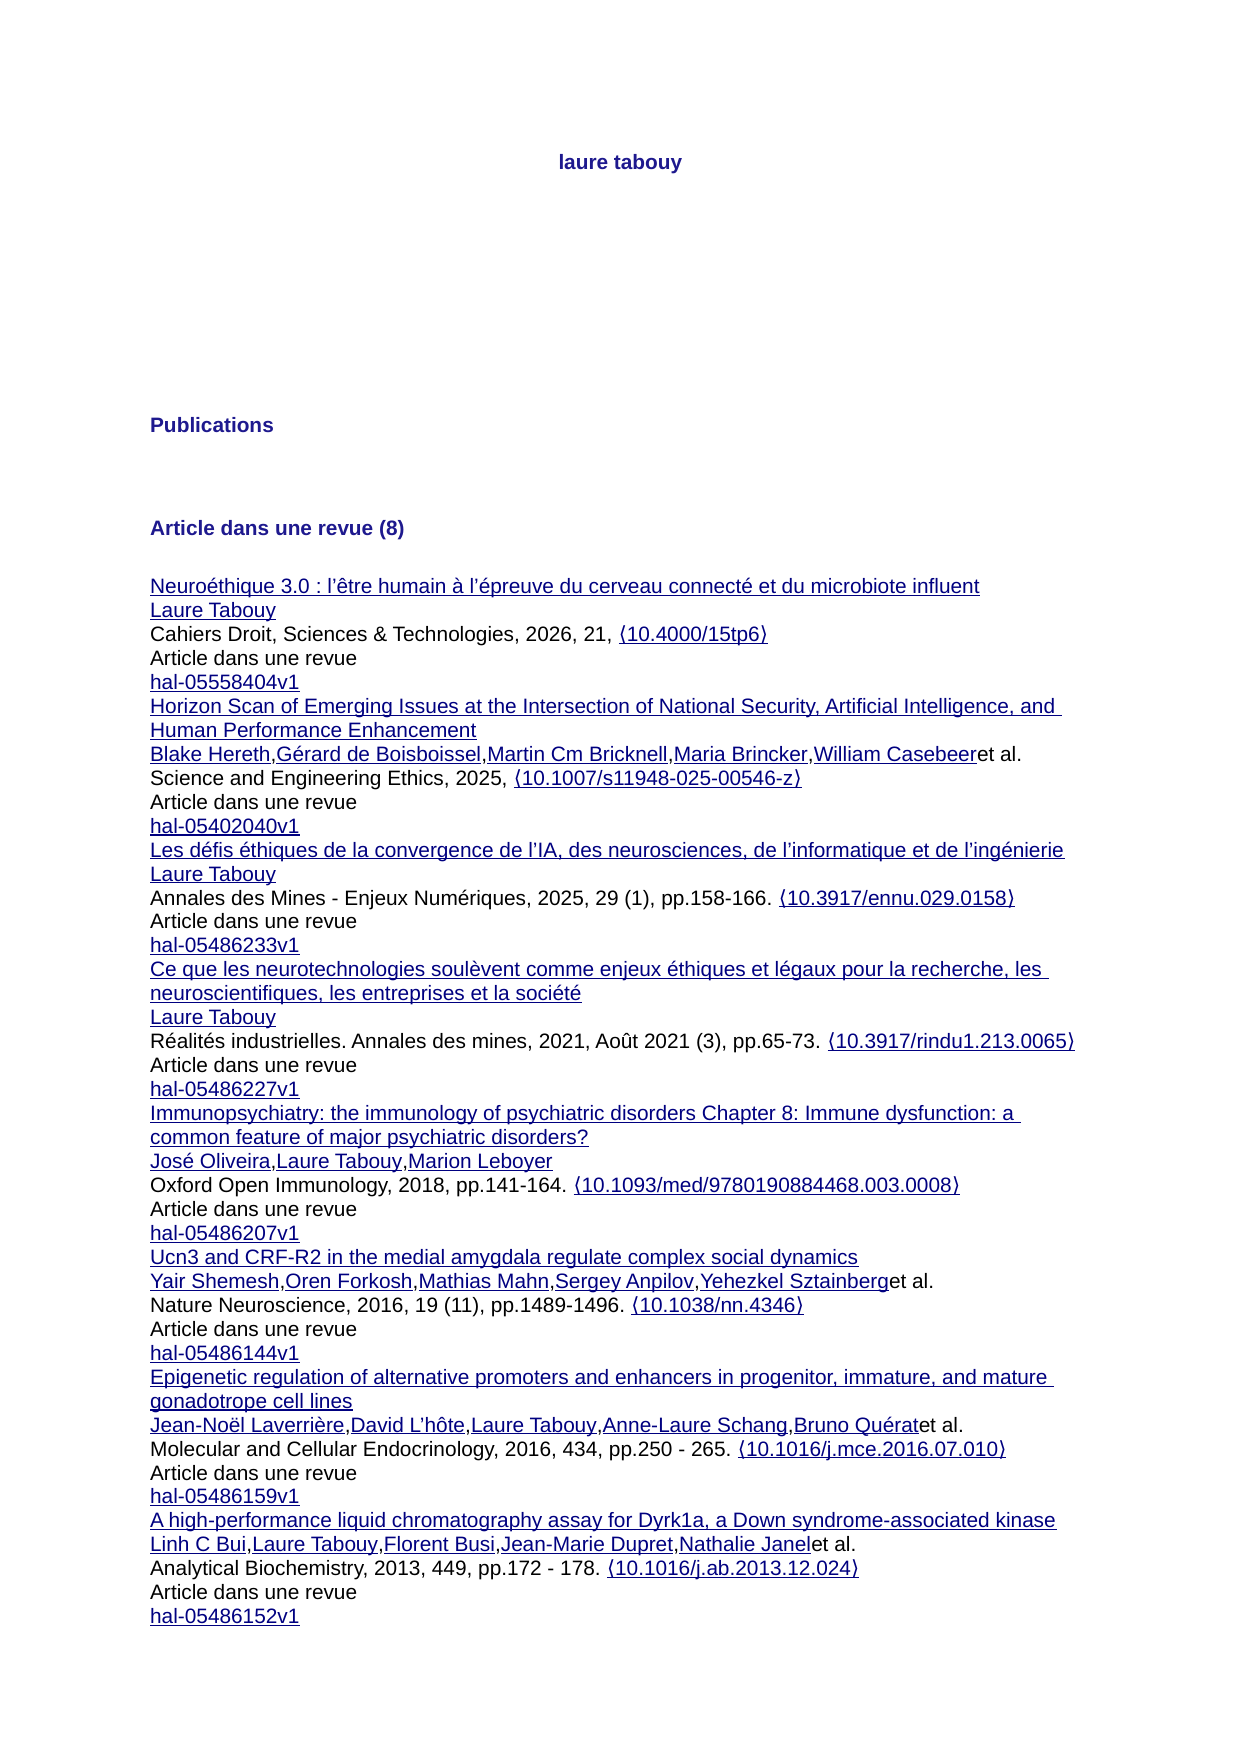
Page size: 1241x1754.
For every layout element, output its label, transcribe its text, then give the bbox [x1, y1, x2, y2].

table_header Neuroéthique 3.0 : l’être humain à l’épreuve du cerveau connecté et du microbiote influent Laure Tabouy Cahiers Droit, Sciences & Technologies, 2026, 21, ⟨10.4000/15tp6⟩ Article dans une revue hal-05558404v1 [150, 574, 1090, 694]
subtitle laure tabouy [150, 150, 1090, 174]
table_cell Horizon Scan of Emerging Issues at the Intersection of National Security, Artificial Intelligence, and Human Performance Enhancement Blake Hereth,Gérard de Boisboissel,Martin Cm Bricknell,Maria Brincker,William Casebeeret al. Science and Engineering Ethics, 2025, ⟨10.1007/s11948-025-00546-z⟩ Article dans une revue hal-05402040v1 [150, 694, 1090, 837]
subtitle Article dans une revue (8) [150, 516, 1090, 539]
table_cell Ce que les neurotechnologies soulèvent comme enjeux éthiques et légaux pour la recherche, les neuroscientifiques, les entreprises et la société Laure Tabouy Réalités industrielles. Annales des mines, 2021, Août 2021 (3), pp.65-73. ⟨10.3917/rindu1.213.0065⟩ Article dans une revue hal-05486227v1 [150, 957, 1090, 1101]
table_cell Epigenetic regulation of alternative promoters and enhancers in progenitor, immature, and mature gonadotrope cell lines Jean-Noël Laverrière,David L’hôte,Laure Tabouy,Anne-Laure Schang,Bruno Quératet al. Molecular and Cellular Endocrinology, 2016, 434, pp.250 - 265. ⟨10.1016/j.mce.2016.07.010⟩ Article dans une revue hal-05486159v1 [150, 1365, 1090, 1508]
table_cell Les défis éthiques de la convergence de l’IA, des neurosciences, de l’informatique et de l’ingénierie Laure Tabouy Annales des Mines - Enjeux Numériques, 2025, 29 (1), pp.158-166. ⟨10.3917/ennu.029.0158⟩ Article dans une revue hal-05486233v1 [150, 838, 1090, 957]
table_cell Ucn3 and CRF-R2 in the medial amygdala regulate complex social dynamics Yair Shemesh,Oren Forkosh,Mathias Mahn,Sergey Anpilov,Yehezkel Sztainberget al. Nature Neuroscience, 2016, 19 (11), pp.1489-1496. ⟨10.1038/nn.4346⟩ Article dans une revue hal-05486144v1 [150, 1245, 1090, 1364]
subtitle Publications [150, 412, 1090, 436]
table_cell A high-performance liquid chromatography assay for Dyrk1a, a Down syndrome-associated kinase Linh C Bui,Laure Tabouy,Florent Busi,Jean-Marie Dupret,Nathalie Janelet al. Analytical Biochemistry, 2013, 449, pp.172 - 178. ⟨10.1016/j.ab.2013.12.024⟩ Article dans une revue hal-05486152v1 [150, 1508, 1090, 1628]
table_cell Immunopsychiatry: the immunology of psychiatric disorders Chapter 8: Immune dysfunction: a common feature of major psychiatric disorders? José Oliveira,Laure Tabouy,Marion Leboyer Oxford Open Immunology, 2018, pp.141-164. ⟨10.1093/med/9780190884468.003.0008⟩ Article dans une revue hal-05486207v1 [150, 1101, 1090, 1245]
